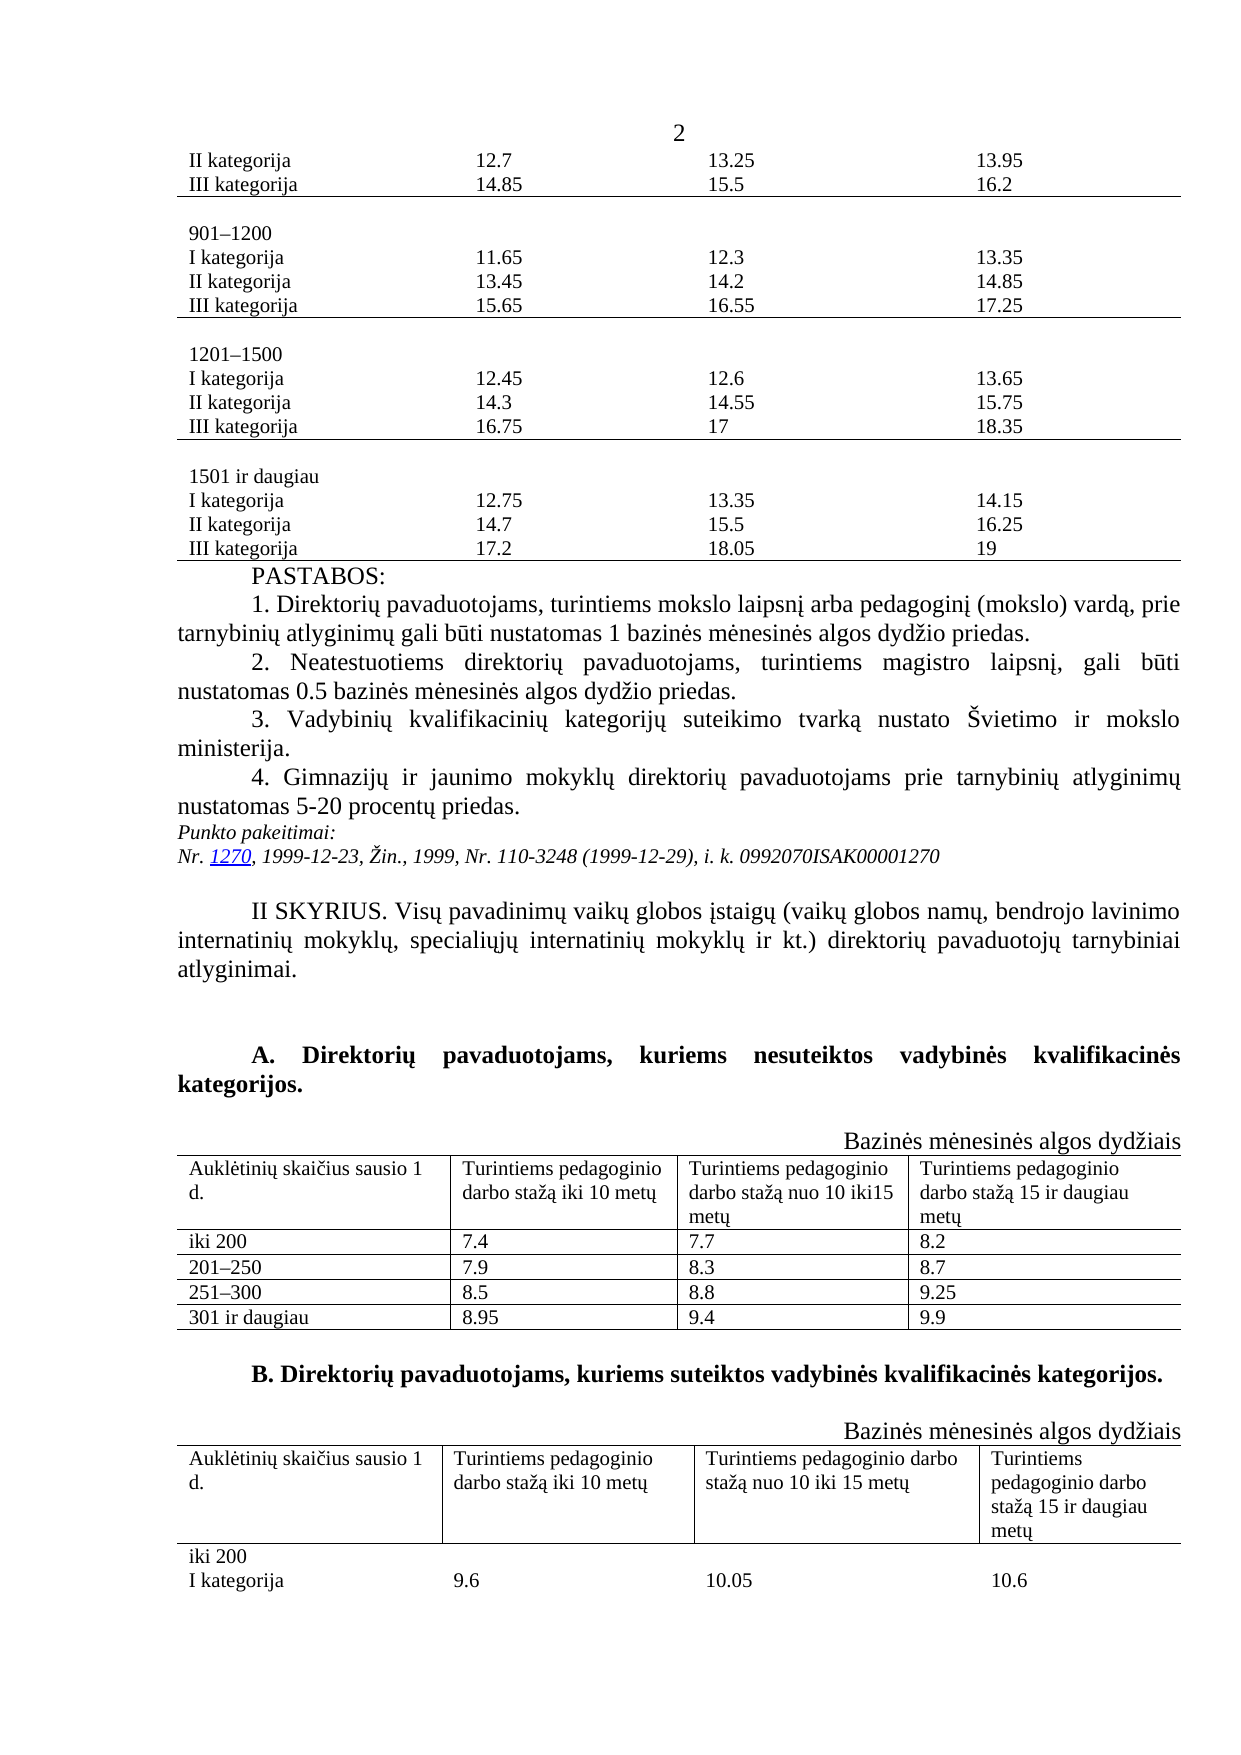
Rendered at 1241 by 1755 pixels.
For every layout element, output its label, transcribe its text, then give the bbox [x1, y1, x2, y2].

table_cell 13.65 [965, 366, 1181, 390]
table_cell 17 [696, 414, 964, 438]
table_cell 13.95 [965, 148, 1181, 172]
table_cell 301 ir daugiau [177, 1305, 450, 1329]
table_header Turintiems pedagoginio darbo stažą nuo 10 iki15 metų [678, 1156, 908, 1228]
table_cell [442, 1544, 694, 1568]
text Nr. 1270, 1999-12-23, Žin., 1999, Nr. 110-3248 (1999-12-29), i. k. 0992070ISAK00001270 [177, 844, 1181, 868]
table_cell [464, 464, 696, 488]
table_cell I kategorija [177, 245, 464, 269]
table_cell [980, 1544, 1181, 1568]
table_cell 8.95 [451, 1305, 677, 1329]
table_cell 8.2 [909, 1230, 1181, 1253]
table_cell II kategorija [177, 512, 464, 536]
table_cell 8.7 [909, 1255, 1181, 1279]
table_cell 16.55 [696, 293, 964, 317]
table_cell 13.35 [965, 245, 1181, 269]
table_cell 16.2 [965, 172, 1181, 196]
text 4. Gimnazijų ir jaunimo mokyklų direktorių pavaduotojams prie tarnybinių atlyginimų nustatomas 5-20 procentų priedas. [177, 762, 1181, 819]
table_header Turintiems pedagoginio darbo stažą 15 ir daugiau metų [909, 1156, 1181, 1228]
table_cell 7.9 [451, 1255, 677, 1279]
table_cell [464, 221, 696, 245]
table_cell 1501 ir daugiau [177, 464, 464, 488]
table_cell 9.4 [678, 1305, 908, 1329]
table_cell 7.7 [678, 1230, 908, 1253]
table_cell 8.5 [451, 1280, 677, 1304]
table_cell 1201–1500 [177, 342, 464, 366]
table_cell I kategorija [177, 366, 464, 390]
text PASTABOS: [177, 561, 1181, 589]
table_cell [696, 197, 964, 221]
table_cell 7.4 [451, 1230, 677, 1253]
table_cell 14.7 [464, 512, 696, 536]
table_cell 14.85 [965, 269, 1181, 293]
table_cell iki 200 [177, 1230, 450, 1253]
table_cell 13.35 [696, 488, 964, 512]
text 3. Vadybinių kvalifikacinių kategorijų suteikimo tvarką nustato Švietimo ir mokslo ministerija. [177, 704, 1181, 762]
table_cell [464, 318, 696, 342]
table_cell [696, 318, 964, 342]
text B. Direktorių pavaduotojams, kuriems suteiktos vadybinės kvalifikacinės kategorijos. [177, 1359, 1181, 1387]
table_cell II kategorija [177, 390, 464, 414]
table_cell [965, 318, 1181, 342]
table_header Auklėtinių skaičius sausio 1 d. [177, 1156, 450, 1228]
table_cell 18.35 [965, 414, 1181, 438]
table_cell 14.55 [696, 390, 964, 414]
table_cell 14.3 [464, 390, 696, 414]
table_cell 13.25 [696, 148, 964, 172]
table_cell I kategorija [177, 488, 464, 512]
table_header Turintiems pedagoginio darbo stažą nuo 10 iki 15 metų [695, 1446, 979, 1543]
table_cell 11.65 [464, 245, 696, 269]
table_cell III kategorija [177, 293, 464, 317]
table_cell 16.75 [464, 414, 696, 438]
table_cell 15.5 [696, 172, 964, 196]
table_cell iki 200 [177, 1544, 442, 1568]
table_cell 12.75 [464, 488, 696, 512]
table_cell [696, 221, 964, 245]
table_header Turintiems pedagoginio darbo stažą iki 10 metų [451, 1156, 677, 1228]
table_header Turintiems pedagoginio darbo stažą 15 ir daugiau metų [980, 1446, 1181, 1543]
table_cell 12.3 [696, 245, 964, 269]
table_cell 15.75 [965, 390, 1181, 414]
table_cell 10.05 [694, 1568, 979, 1592]
table_cell 12.45 [464, 366, 696, 390]
table_cell 201–250 [177, 1255, 450, 1279]
text Punkto pakeitimai: [177, 819, 1181, 844]
table_cell III kategorija [177, 536, 464, 560]
table_cell 15.65 [464, 293, 696, 317]
table_cell [965, 440, 1181, 463]
table_cell 14.15 [965, 488, 1181, 512]
table_cell [965, 197, 1181, 221]
table_cell III kategorija [177, 172, 464, 196]
text II SKYRIUS. Visų pavadinimų vaikų globos įstaigų (vaikų globos namų, bendrojo lavinimo internatinių mokyklų, specialiųjų internatinių mokyklų ir kt.) direktorių pavaduotojų tarnybiniai atlyginimai. [177, 896, 1181, 983]
table_cell II kategorija [177, 148, 464, 172]
text A. Direktorių pavaduotojams, kuriems nesuteiktos vadybinės kvalifikacinės kategorijos. [177, 1040, 1181, 1098]
text 1. Direktorių pavaduotojams, turintiems mokslo laipsnį arba pedagoginį (mokslo) vardą, prie tarnybinių atlyginimų gali būti nustatomas 1 bazinės mėnesinės algos dydžio priedas. [177, 589, 1181, 647]
table_cell [965, 342, 1181, 366]
table_cell 17.2 [464, 536, 696, 560]
table_cell 19 [965, 536, 1181, 560]
table_cell I kategorija [177, 1568, 442, 1592]
table_cell [464, 440, 696, 463]
table_cell [965, 464, 1181, 488]
table_cell 16.25 [965, 512, 1181, 536]
table_header Turintiems pedagoginio darbo stažą iki 10 metų [443, 1446, 694, 1543]
table_cell [464, 342, 696, 366]
table_cell 17.25 [965, 293, 1181, 317]
table_cell 251–300 [177, 1280, 450, 1304]
table_cell III kategorija [177, 414, 464, 438]
table_cell 9.6 [442, 1568, 694, 1592]
table_cell [696, 342, 964, 366]
table_cell 14.85 [464, 172, 696, 196]
text Bazinės mėnesinės algos dydžiais [177, 1416, 1181, 1445]
text Bazinės mėnesinės algos dydžiais [177, 1126, 1181, 1155]
table_cell 10.6 [980, 1568, 1181, 1592]
text 2. Neatestuotiems direktorių pavaduotojams, turintiems magistro laipsnį, gali būti nustatomas 0.5 bazinės mėnesinės algos dydžio priedas. [177, 647, 1181, 704]
table_cell 8.3 [678, 1255, 908, 1279]
table_cell [177, 197, 464, 221]
table_cell [177, 318, 464, 342]
table_cell [696, 440, 964, 463]
table_cell [696, 464, 964, 488]
table_header Auklėtinių skaičius sausio 1 d. [177, 1446, 442, 1543]
table_cell 13.45 [464, 269, 696, 293]
table_cell 9.9 [909, 1305, 1181, 1329]
table_cell 8.8 [678, 1280, 908, 1304]
table_cell 901–1200 [177, 221, 464, 245]
table_cell 12.7 [464, 148, 696, 172]
table_cell [177, 440, 464, 463]
table_cell 14.2 [696, 269, 964, 293]
table_cell II kategorija [177, 269, 464, 293]
table_cell 18.05 [696, 536, 964, 560]
table_cell [464, 197, 696, 221]
table_cell 9.25 [909, 1280, 1181, 1304]
table_cell [694, 1544, 979, 1568]
table_cell [965, 221, 1181, 245]
table_cell 12.6 [696, 366, 964, 390]
table_cell 15.5 [696, 512, 964, 536]
